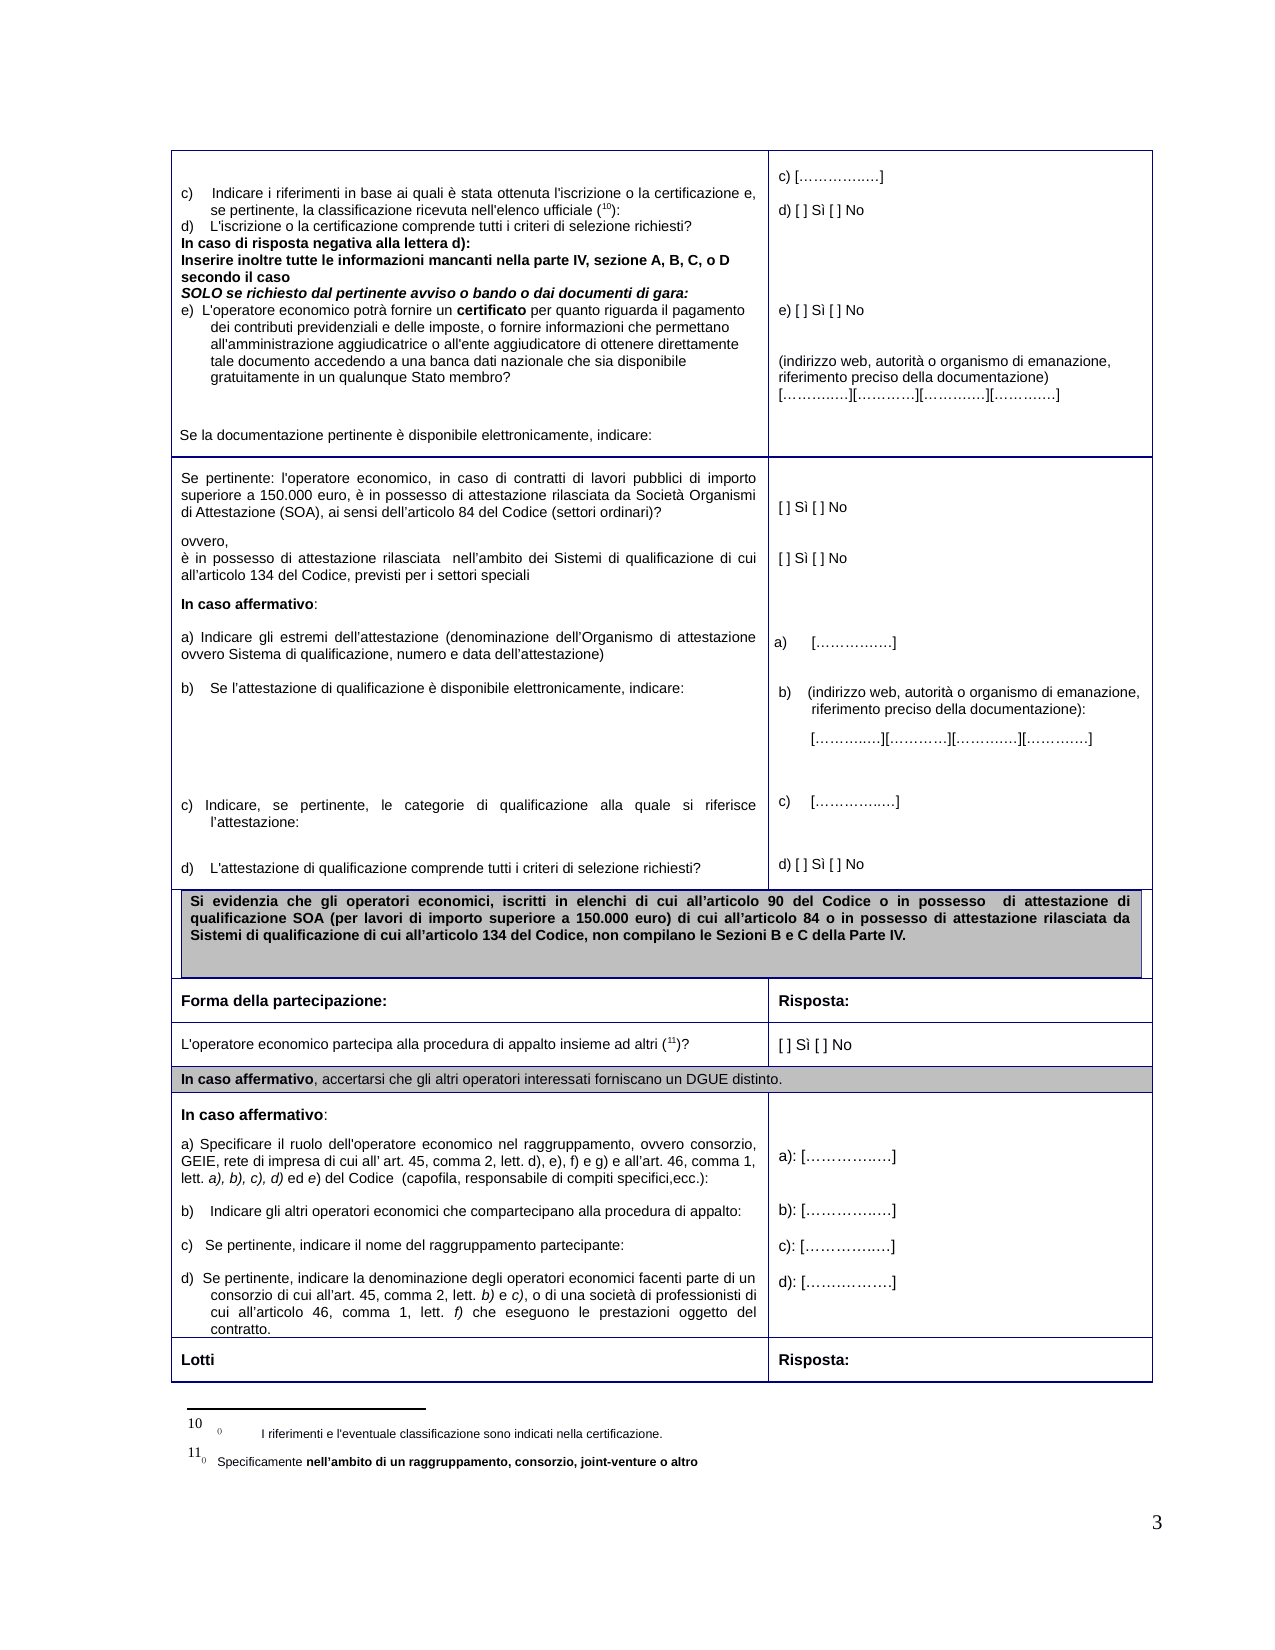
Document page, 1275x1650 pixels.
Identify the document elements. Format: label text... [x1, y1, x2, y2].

table_cell Risposta: [769, 1338, 1152, 1381]
table_cell [ ] Sì [ ] No [ ] Sì [ ] No [………….…] b) (indirizzo web, autorità o organismo di emanazione, riferimento preciso della documentazione): [………..…][…………][……….…][……….…] c) […………..…] d) [ ] Sì [ ] No [769, 458, 1152, 889]
table_cell Forma della partecipazione: [172, 979, 768, 1022]
table_cell Risposta: [769, 979, 1152, 1022]
table_cell c) […………..…] d) [ ] Sì [ ] No e) [ ] Sì [ ] No (indirizzo web, autorità o organismo di emanazione, riferimento preciso della documentazione) [………..…][…………][……….…][……….…] [769, 151, 1152, 456]
table_cell Se pertinente: l'operatore economico, in caso di contratti di lavori pubblici di importo superiore a 150.000 euro, è in possesso di attestazione rilasciata da Società Organismi di Attestazione (SOA), ai sensi dell’articolo 84 del Codice (settori ordinari)? ovvero, è in possesso di attestazione rilasciata nell’ambito dei Sistemi di qualificazione di cui all’articolo 134 del Codice, previsti per i settori speciali In caso affermativo: a) Indicare gli estremi dell’attestazione (denominazione dell’Organismo di attestazione ovvero Sistema di qualificazione, numero e data dell’attestazione) b) Se l’attestazione di qualificazione è disponibile elettronicamente, indicare: c) Indicare, se pertinente, le categorie di qualificazione alla quale si riferisce l’attestazione: d) L'attestazione di qualificazione comprende tutti i criteri di selezione richiesti? [172, 458, 768, 889]
table_cell In caso affermativo, accertarsi che gli altri operatori interessati forniscano un DGUE distinto. [172, 1067, 1152, 1092]
table_cell L'operatore economico partecipa alla procedura di appalto insieme ad altri ()? [172, 1023, 768, 1066]
table_cell [ ] Sì [ ] No [769, 1023, 1152, 1066]
table_cell a): […………..…] b): […………..…] c): […………..…] d): […….……….] [769, 1093, 1152, 1337]
table_cell In caso affermativo: a) Specificare il ruolo dell'operatore economico nel raggruppamento, ovvero consorzio, GEIE, rete di impresa di cui all’ art. 45, comma 2, lett. d), e), f) e g) e all’art. 46, comma 1, lett. a), b), c), d) ed e) del Codice (capofila, responsabile di compiti specifici,ecc.): b) Indicare gli altri operatori economici che compartecipano alla procedura di appalto: c) Se pertinente, indicare il nome del raggruppamento partecipante: d) Se pertinente, indicare la denominazione degli operatori economici facenti parte di un consorzio di cui all’art. 45, comma 2, lett. b) e c), o di una società di professionisti di cui all’articolo 46, comma 1, lett. f) che eseguono le prestazioni oggetto del contratto. [172, 1093, 768, 1337]
table_cell c) Indicare i riferimenti in base ai quali è stata ottenuta l'iscrizione o la certificazione e, se pertinente, la classificazione ricevuta nell'elenco ufficiale (): d) L'iscrizione o la certificazione comprende tutti i criteri di selezione richiesti? In caso di risposta negativa alla lettera d): Inserire inoltre tutte le informazioni mancanti nella parte IV, sezione A, B, C, o D secondo il caso SOLO se richiesto dal pertinente avviso o bando o dai documenti di gara: e) L'operatore economico potrà fornire un certificato per quanto riguarda il pagamento dei contributi previdenziali e delle imposte, o fornire informazioni che permettano all'amministrazione aggiudicatrice o all'ente aggiudicatore di ottenere direttamente tale documento accedendo a una banca dati nazionale che sia disponibile gratuitamente in un qualunque Stato membro? Se la documentazione pertinente è disponibile elettronicamente, indicare: [172, 151, 768, 456]
table_cell Lotti [172, 1338, 768, 1381]
